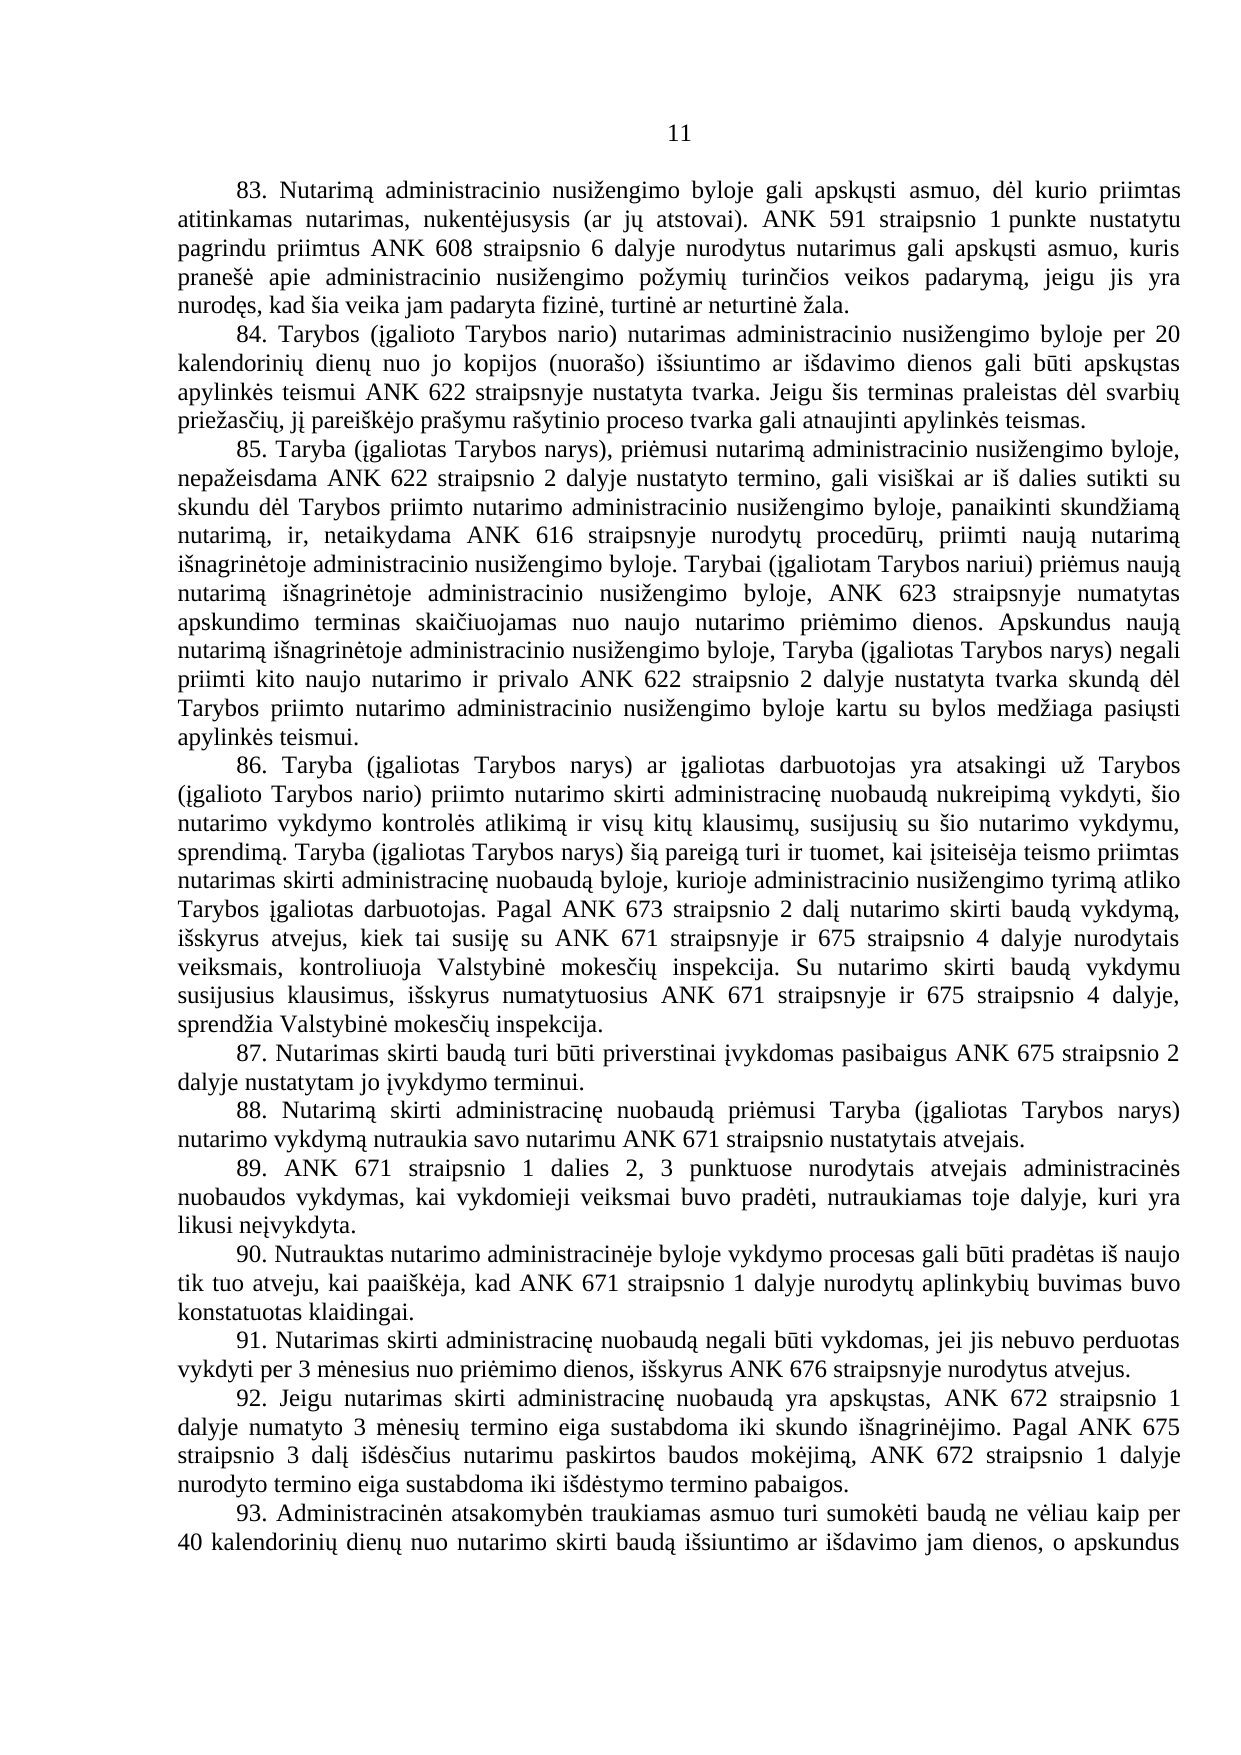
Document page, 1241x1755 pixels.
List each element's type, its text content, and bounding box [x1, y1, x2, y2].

text 90. Nutrauktas nutarimo administracinėje byloje vykdymo procesas gali būti pradėtas iš naujo tik tuo atveju, kai paaiškėja, kad ANK 671 straipsnio 1 dalyje nurodytų aplinkybių buvimas buvo konstatuotas klaidingai. [177, 1239, 1181, 1326]
text 87. Nutarimas skirti baudą turi būti priverstinai įvykdomas pasibaigus ANK 675 straipsnio 2 dalyje nustatytam jo įvykdymo terminui. [177, 1038, 1181, 1096]
text 83. Nutarimą administracinio nusižengimo byloje gali apskųsti asmuo, dėl kurio priimtas atitinkamas nutarimas, nukentėjusysis (ar jų atstovai). ANK 591 straipsnio 1 punkte nustatytu pagrindu priimtus ANK 608 straipsnio 6 dalyje nurodytus nutarimus gali apskųsti asmuo, kuris pranešė apie administracinio nusižengimo požymių turinčios veikos padarymą, jeigu jis yra nurodęs, kad šia veika jam padaryta fizinė, turtinė ar neturtinė žala. [177, 176, 1181, 319]
text 93. Administracinėn atsakomybėn traukiamas asmuo turi sumokėti baudą ne vėliau kaip per 40 kalendorinių dienų nuo nutarimo skirti baudą išsiuntimo ar išdavimo jam dienos, o apskundus [177, 1498, 1181, 1556]
text 88. Nutarimą skirti administracinę nuobaudą priėmusi Taryba (įgaliotas Tarybos narys) nutarimo vykdymą nutraukia savo nutarimu ANK 671 straipsnio nustatytais atvejais. [177, 1096, 1181, 1153]
text 85. Taryba (įgaliotas Tarybos narys), priėmusi nutarimą administracinio nusižengimo byloje, nepažeisdama ANK 622 straipsnio 2 dalyje nustatyto termino, gali visiškai ar iš dalies sutikti su skundu dėl Tarybos priimto nutarimo administracinio nusižengimo byloje, panaikinti skundžiamą nutarimą, ir, netaikydama ANK 616 straipsnyje nurodytų procedūrų, priimti naują nutarimą išnagrinėtoje administracinio nusižengimo byloje. Tarybai (įgaliotam Tarybos nariui) priėmus naują nutarimą išnagrinėtoje administracinio nusižengimo byloje, ANK 623 straipsnyje numatytas apskundimo terminas skaičiuojamas nuo naujo nutarimo priėmimo dienos. Apskundus naują nutarimą išnagrinėtoje administracinio nusižengimo byloje, Taryba (įgaliotas Tarybos narys) negali priimti kito naujo nutarimo ir privalo ANK 622 straipsnio 2 dalyje nustatyta tvarka skundą dėl Tarybos priimto nutarimo administracinio nusižengimo byloje kartu su bylos medžiaga pasiųsti apylinkės teismui. [177, 434, 1181, 751]
text 89. ANK 671 straipsnio 1 dalies 2, 3 punktuose nurodytais atvejais administracinės nuobaudos vykdymas, kai vykdomieji veiksmai buvo pradėti, nutraukiamas toje dalyje, kuri yra likusi neįvykdyta. [177, 1153, 1181, 1239]
text 84. Tarybos (įgalioto Tarybos nario) nutarimas administracinio nusižengimo byloje per 20 kalendorinių dienų nuo jo kopijos (nuorašo) išsiuntimo ar išdavimo dienos gali būti apskųstas apylinkės teismui ANK 622 straipsnyje nustatyta tvarka. Jeigu šis terminas praleistas dėl svarbių priežasčių, jį pareiškėjo prašymu rašytinio proceso tvarka gali atnaujinti apylinkės teismas. [177, 319, 1181, 434]
text 86. Taryba (įgaliotas Tarybos narys) ar įgaliotas darbuotojas yra atsakingi už Tarybos (įgalioto Tarybos nario) priimto nutarimo skirti administracinę nuobaudą nukreipimą vykdyti, šio nutarimo vykdymo kontrolės atlikimą ir visų kitų klausimų, susijusių su šio nutarimo vykdymu, sprendimą. Taryba (įgaliotas Tarybos narys) šią pareigą turi ir tuomet, kai įsiteisėja teismo priimtas nutarimas skirti administracinę nuobaudą byloje, kurioje administracinio nusižengimo tyrimą atliko Tarybos įgaliotas darbuotojas. Pagal ANK 673 straipsnio 2 dalį nutarimo skirti baudą vykdymą, išskyrus atvejus, kiek tai susiję su ANK 671 straipsnyje ir 675 straipsnio 4 dalyje nurodytais veiksmais, kontroliuoja Valstybinė mokesčių inspekcija. Su nutarimo skirti baudą vykdymu susijusius klausimus, išskyrus numatytuosius ANK 671 straipsnyje ir 675 straipsnio 4 dalyje, sprendžia Valstybinė mokesčių inspekcija. [177, 751, 1181, 1038]
text 91. Nutarimas skirti administracinę nuobaudą negali būti vykdomas, jei jis nebuvo perduotas vykdyti per 3 mėnesius nuo priėmimo dienos, išskyrus ANK 676 straipsnyje nurodytus atvejus. [177, 1326, 1181, 1383]
text 92. Jeigu nutarimas skirti administracinę nuobaudą yra apskųstas, ANK 672 straipsnio 1 dalyje numatyto 3 mėnesių termino eiga sustabdoma iki skundo išnagrinėjimo. Pagal ANK 675 straipsnio 3 dalį išdėsčius nutarimu paskirtos baudos mokėjimą, ANK 672 straipsnio 1 dalyje nurodyto termino eiga sustabdoma iki išdėstymo termino pabaigos. [177, 1383, 1181, 1498]
